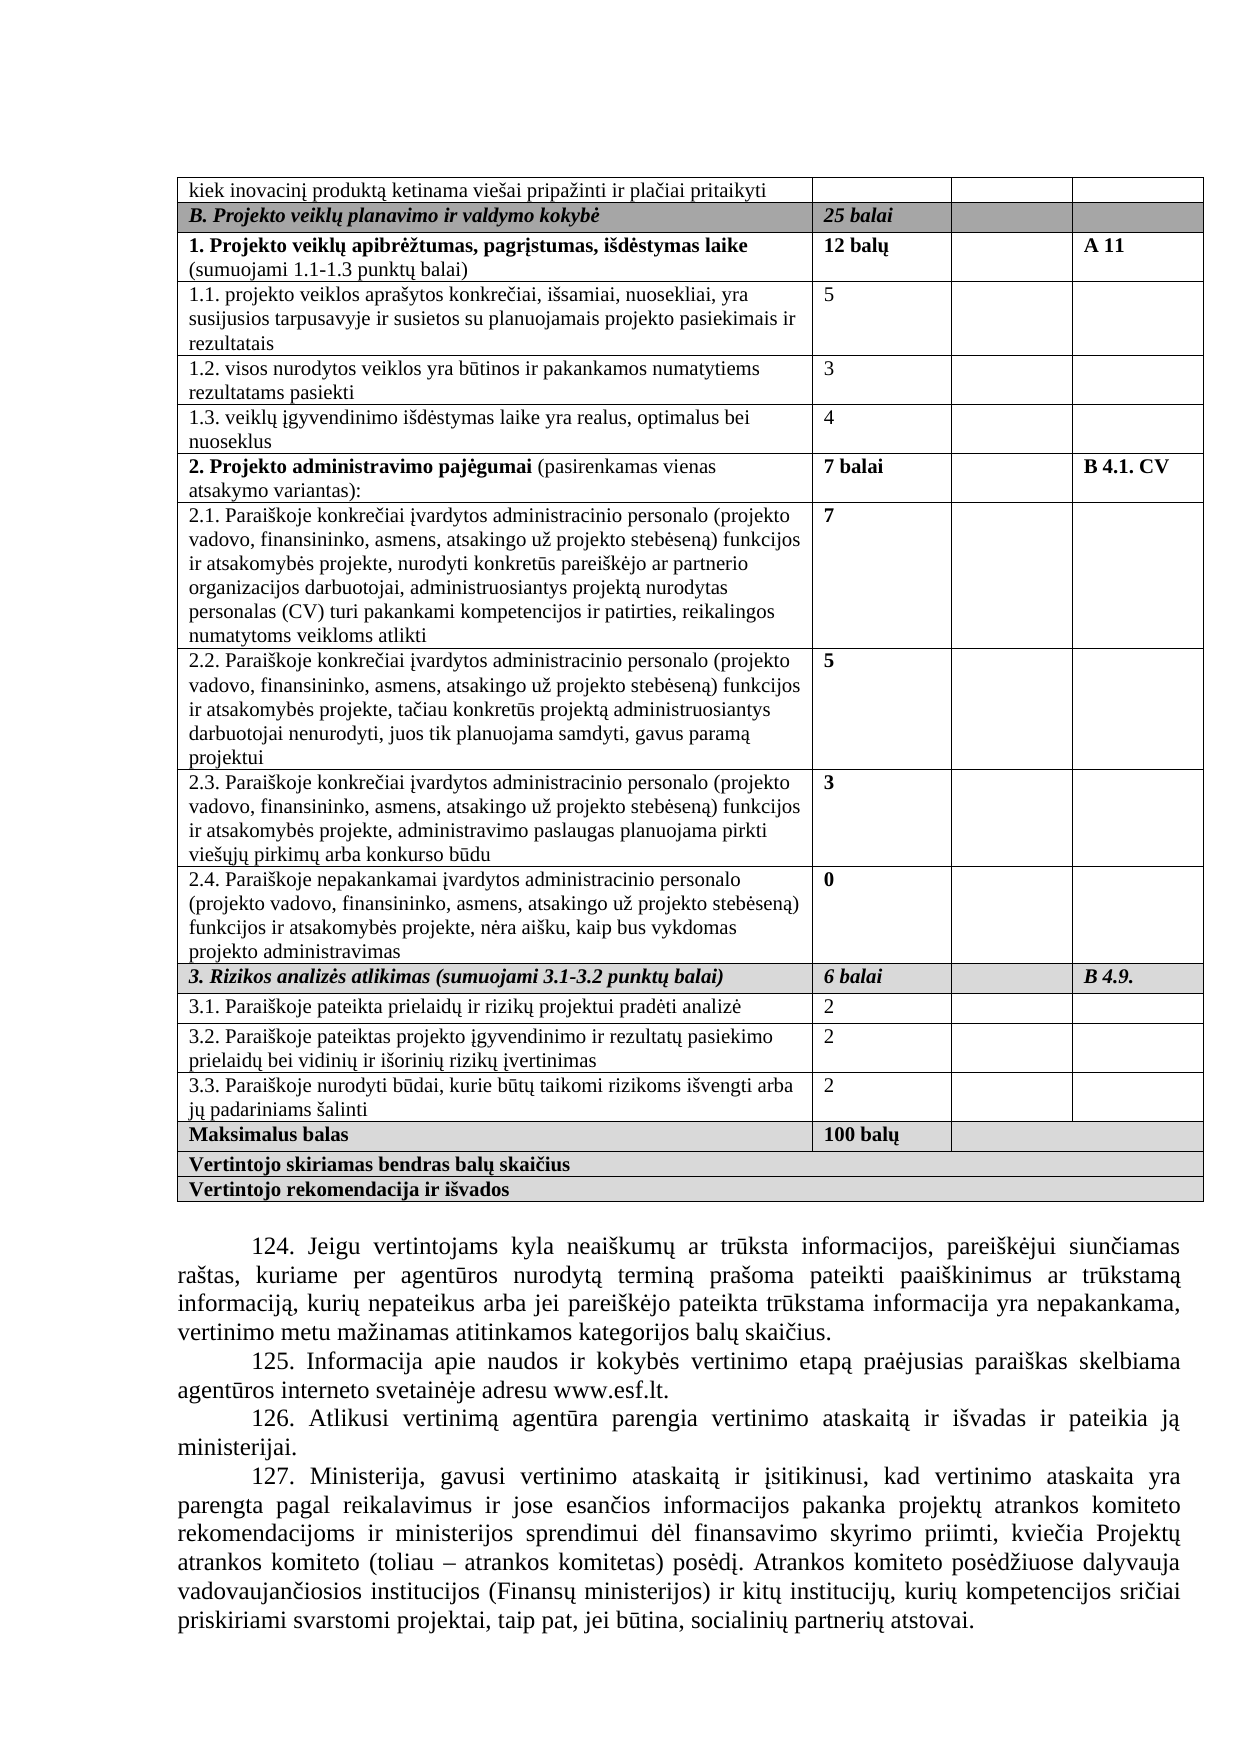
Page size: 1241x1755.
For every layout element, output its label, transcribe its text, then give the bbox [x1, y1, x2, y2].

table_cell [952, 405, 1072, 453]
table_cell [952, 770, 1072, 866]
table_cell [1073, 770, 1203, 866]
table_cell Vertintojo rekomendacija ir išvados [178, 1177, 1203, 1201]
table_cell 4 [813, 405, 951, 453]
table_cell [1073, 1024, 1203, 1072]
table_cell 1.2. visos nurodytos veiklos yra būtinos ir pakankamos numatytiems rezultatams pasiekti [178, 356, 812, 404]
table_cell [952, 1122, 1203, 1151]
table_cell 2.1. Paraiškoje konkrečiai įvardytos administracinio personalo (projekto vadovo, finansininko, asmens, atsakingo už projekto stebėseną) funkcijos ir atsakomybės projekte, nurodyti konkretūs pareiškėjo ar partnerio organizacijos darbuotojai, administruosiantys projektą nurodytas personalas (CV) turi pakankami kompetencijos ir patirties, reikalingos numatytoms veikloms atlikti [178, 503, 812, 647]
table_cell 7 balai [813, 454, 951, 502]
table_cell [1073, 1073, 1203, 1121]
table_cell 2 [813, 994, 951, 1023]
table_cell 3 [813, 356, 951, 404]
table_cell 0 [813, 867, 951, 963]
table_cell 25 balai [813, 203, 951, 232]
text 126. Atlikusi vertinimą agentūra parengia vertinimo ataskaitą ir išvadas ir pateikia ją ministerijai. [177, 1403, 1181, 1461]
table_cell [952, 203, 1072, 232]
table_cell 1.1. projekto veiklos aprašytos konkrečiai, išsamiai, nuosekliai, yra susijusios tarpusavyje ir susietos su planuojamais projekto pasiekimais ir rezultatais [178, 282, 812, 354]
table_cell [1073, 503, 1203, 647]
table_cell 2 [813, 1024, 951, 1072]
table_cell [1073, 178, 1203, 202]
table_cell [1073, 994, 1203, 1023]
table_cell [1073, 867, 1203, 963]
table_cell [952, 1073, 1072, 1121]
table_cell [1073, 649, 1203, 769]
table_cell 3 [813, 770, 951, 866]
table_cell [952, 178, 1072, 202]
table_cell [813, 178, 951, 202]
table_cell 6 balai [813, 964, 951, 993]
table_cell 100 balų [813, 1122, 951, 1151]
table_cell [952, 503, 1072, 647]
table_cell 7 [813, 503, 951, 647]
table_cell 2.3. Paraiškoje konkrečiai įvardytos administracinio personalo (projekto vadovo, finansininko, asmens, atsakingo už projekto stebėseną) funkcijos ir atsakomybės projekte, administravimo paslaugas planuojama pirkti viešųjų pirkimų arba konkurso būdu [178, 770, 812, 866]
table_cell [952, 356, 1072, 404]
table_cell [1073, 405, 1203, 453]
table_cell [952, 454, 1072, 502]
table_cell 3. Rizikos analizės atlikimas (sumuojami 3.1-3.2 punktų balai) [178, 964, 812, 993]
table_cell B 4.1. CV [1073, 454, 1203, 502]
table_cell 5 [813, 649, 951, 769]
table_cell [1073, 282, 1203, 354]
table_cell [952, 964, 1072, 993]
table_cell B. Projekto veiklų planavimo ir valdymo kokybė [178, 203, 812, 232]
table_cell B 4.9. [1073, 964, 1203, 993]
table_cell 12 balų [813, 233, 951, 281]
table_cell 3.1. Paraiškoje pateikta prielaidų ir rizikų projektui pradėti analizė [178, 994, 812, 1023]
table_cell [952, 1024, 1072, 1072]
table_cell 5 [813, 282, 951, 354]
text 125. Informacija apie naudos ir kokybės vertinimo etapą praėjusias paraiškas skelbiama agentūros interneto svetainėje adresu www.esf.lt. [177, 1346, 1181, 1403]
table_cell [1073, 356, 1203, 404]
table_cell 3.3. Paraiškoje nurodyti būdai, kurie būtų taikomi rizikoms išvengti arba jų padariniams šalinti [178, 1073, 812, 1121]
table_cell Vertintojo skiriamas bendras balų skaičius [178, 1152, 1203, 1176]
table_cell 2.2. Paraiškoje konkrečiai įvardytos administracinio personalo (projekto vadovo, finansininko, asmens, atsakingo už projekto stebėseną) funkcijos ir atsakomybės projekte, tačiau konkretūs projektą administruosiantys darbuotojai nenurodyti, juos tik planuojama samdyti, gavus paramą projektui [178, 649, 812, 769]
table_cell 1.3. veiklų įgyvendinimo išdėstymas laike yra realus, optimalus bei nuoseklus [178, 405, 812, 453]
text 124. Jeigu vertintojams kyla neaiškumų ar trūksta informacijos, pareiškėjui siunčiamas raštas, kuriame per agentūros nurodytą terminą prašoma pateikti paaiškinimus ar trūkstamą informaciją, kurių nepateikus arba jei pareiškėjo pateikta trūkstama informacija yra nepakankama, vertinimo metu mažinamas atitinkamos kategorijos balų skaičius. [177, 1231, 1181, 1346]
table_cell [952, 867, 1072, 963]
table_cell 3.2. Paraiškoje pateiktas projekto įgyvendinimo ir rezultatų pasiekimo prielaidų bei vidinių ir išorinių rizikų įvertinimas [178, 1024, 812, 1072]
text 127. Ministerija, gavusi vertinimo ataskaitą ir įsitikinusi, kad vertinimo ataskaita yra parengta pagal reikalavimus ir jose esančios informacijos pakanka projektų atrankos komiteto rekomendacijoms ir ministerijos sprendimui dėl finansavimo skyrimo priimti, kviečia Projektų atrankos komiteto (toliau – atrankos komitetas) posėdį. Atrankos komiteto posėdžiuose dalyvauja vadovaujančiosios institucijos (Finansų ministerijos) ir kitų institucijų, kurių kompetencijos sričiai priskiriami svarstomi projektai, taip pat, jei būtina, socialinių partnerių atstovai. [177, 1461, 1181, 1633]
table_cell [952, 282, 1072, 354]
table_cell 1. Projekto veiklų apibrėžtumas, pagrįstumas, išdėstymas laike (sumuojami 1.1-1.3 punktų balai) [178, 233, 812, 281]
table_cell 2 [813, 1073, 951, 1121]
table_cell [952, 233, 1072, 281]
table_cell 2.4. Paraiškoje nepakankamai įvardytos administracinio personalo (projekto vadovo, finansininko, asmens, atsakingo už projekto stebėseną) funkcijos ir atsakomybės projekte, nėra aišku, kaip bus vykdomas projekto administravimas [178, 867, 812, 963]
table_cell 2. Projekto administravimo pajėgumai (pasirenkamas vienas atsakymo variantas): [178, 454, 812, 502]
table_cell Maksimalus balas [178, 1122, 812, 1151]
table_cell [952, 649, 1072, 769]
table_cell [1073, 203, 1203, 232]
table_cell kiek inovacinį produktą ketinama viešai pripažinti ir plačiai pritaikyti [178, 178, 812, 202]
table_cell [952, 994, 1072, 1023]
table_cell A 11 [1073, 233, 1203, 281]
